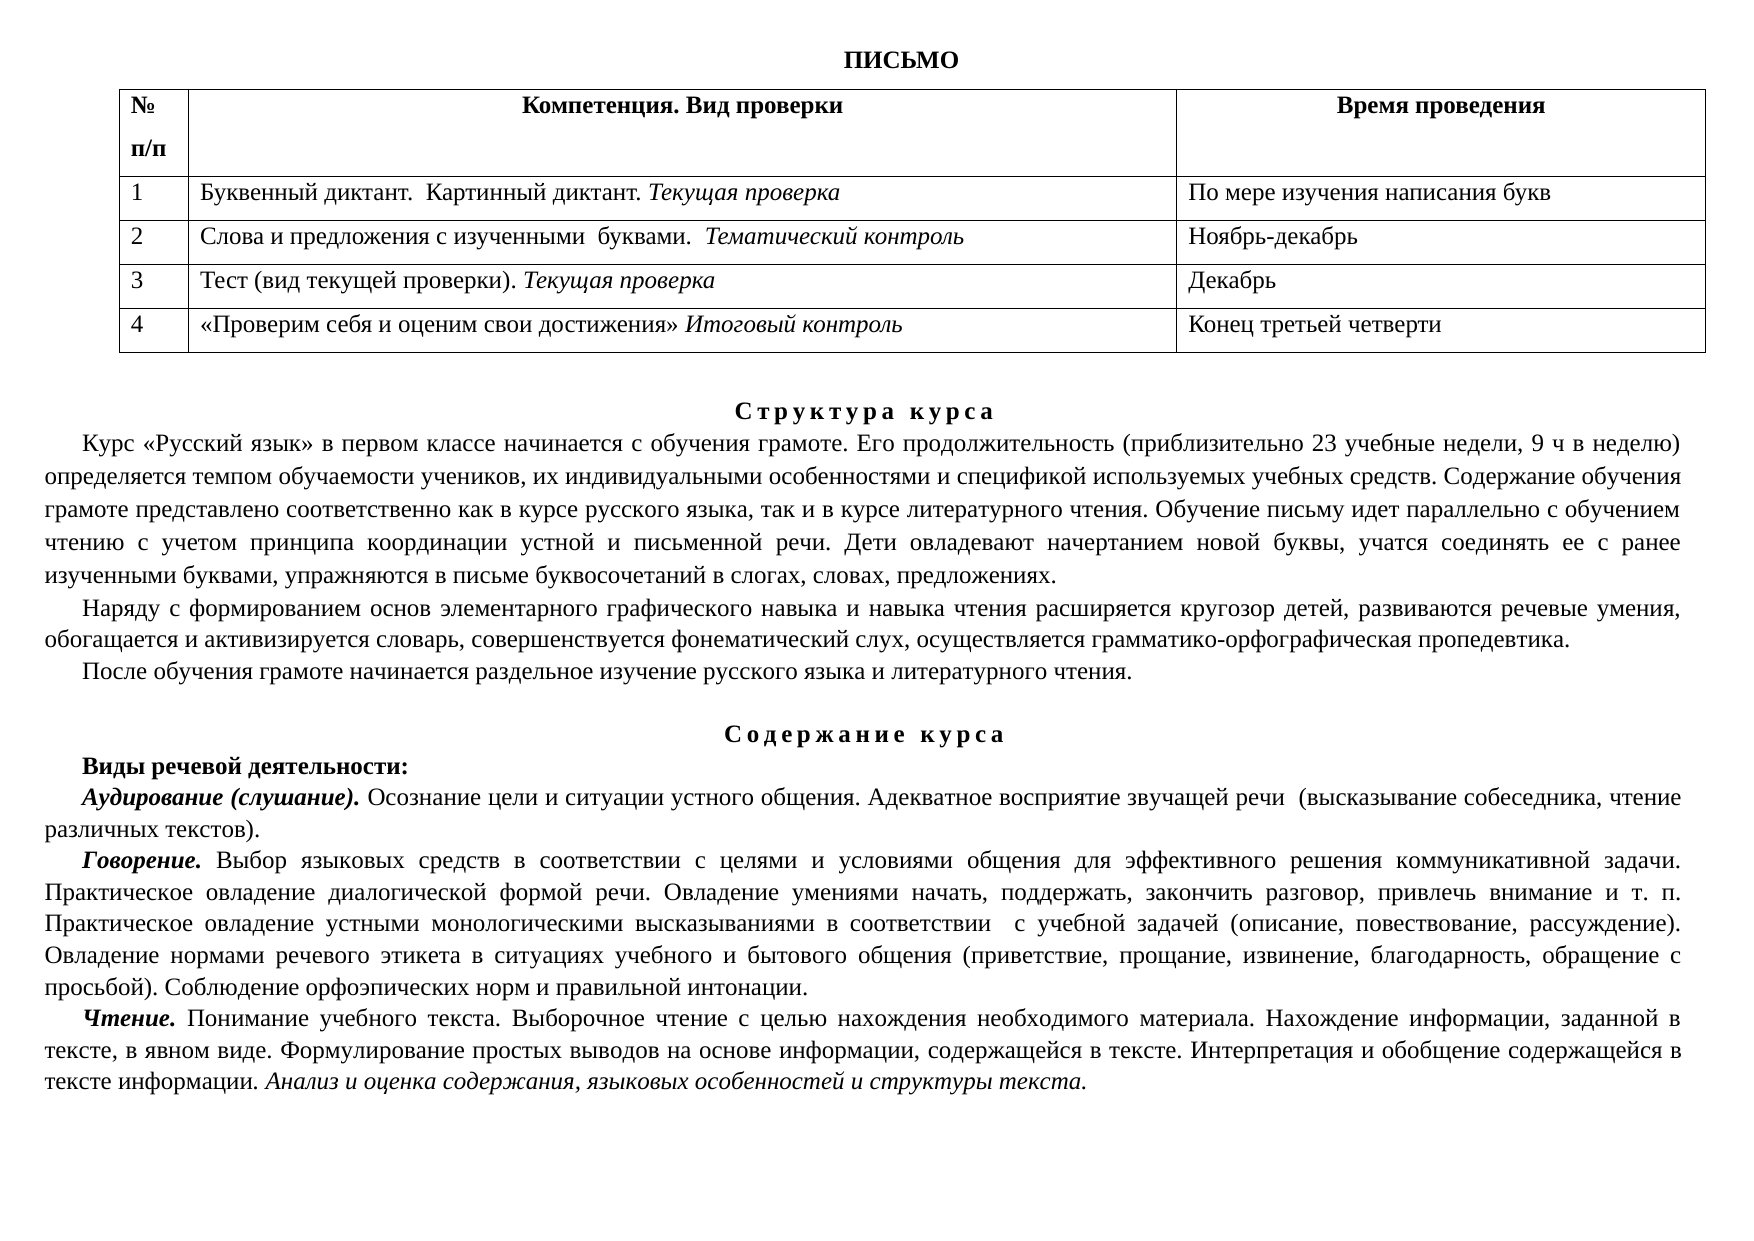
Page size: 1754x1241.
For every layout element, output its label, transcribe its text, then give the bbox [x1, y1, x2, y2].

text Содержание курса [44, 719, 1683, 748]
table_header № п/п [120, 90, 188, 176]
table_cell Буквенный диктант. Картинный диктант. Текущая проверка [189, 177, 1176, 220]
table_cell 1 [120, 177, 188, 220]
table_cell Декабрь [1177, 265, 1705, 308]
table_cell Конец третьей четверти [1177, 309, 1705, 352]
table_cell По мере изучения написания букв [1177, 177, 1705, 220]
table_cell Тест (вид текущей проверки). Текущая проверка [189, 265, 1176, 308]
table_header Компетенция. Вид проверки [189, 90, 1176, 176]
text Чтение. Понимание учебного текста. Выборочное чтение с целью нахождения необходимого материала. Нахождение информации, заданной в тексте, в явном виде. Формулирование простых выводов на основе информации, содержащейся в тексте. Интерпретация и обобщение содержащейся в тексте информации. Анализ и оценка содержания, языковых особенностей и структуры текста. [44, 1003, 1683, 1095]
table_cell «Проверим себя и оценим свои достижения» Итоговый контроль [189, 309, 1176, 352]
text Говорение. Выбор языковых средств в соответствии с целями и условиями общения для эффективного решения коммуникативной задачи. Практическое овладение диалогической формой речи. Овладение умениями начать, поддержать, закончить разговор, привлечь внимание и т. п. Практическое овладение устными монологическими высказываниями в соответствии с учебной задачей (описание, повествование, рассуждение). Овладение нормами речевого этикета в ситуациях учебного и бытового общения (приветствие, прощание, извинение, благодарность, обращение с просьбой). Соблюдение орфоэпических норм и правильной интонации. [44, 845, 1683, 1000]
table_cell 2 [120, 221, 188, 264]
table_header Время проведения [1177, 90, 1705, 176]
table_cell Слова и предложения с изученными буквами. Тематический контроль [189, 221, 1176, 264]
text Структура курса [44, 396, 1683, 425]
text Аудирование (слушание). Осознание цели и ситуации устного общения. Адекватное восприятие звучащей речи (высказывание собеседника, чтение различных текстов). [44, 782, 1683, 843]
table_cell 3 [120, 265, 188, 308]
text Виды речевой деятельности: [44, 751, 1683, 779]
text ПИСЬМО [119, 46, 1683, 74]
table_cell Ноябрь-декабрь [1177, 221, 1705, 264]
text Наряду с формированием основ элементарного графического навыка и навыка чтения расширяется кругозор детей, развиваются речевые умения, обогащается и активизируется словарь, совершенствуется фонематический слух, осуществляется грамматико-орфографическая пропедевтика. [44, 593, 1683, 653]
text Курс «Русский язык» в первом классе начинается с обучения грамоте. Его продолжительность (приблизительно 23 учебные недели, 9 ч в неделю) определяется темпом обучаемости учеников, их индивидуальными особенностями и спецификой используемых учебных средств. Содержание обучения грамоте представлено соответственно как в курсе русского языка, так и в курсе литературного чтения. Обучение письму идет параллельно с обучением чтению с учетом принципа координации устной и письменной речи. Дети овладевают начертанием новой буквы, учатся соединять ее с ранее изученными буквами, упражняются в письме буквосочетаний в слогах, словах, предложениях. [44, 428, 1683, 589]
table_cell 4 [120, 309, 188, 352]
text После обучения грамоте начинается раздельное изучение русского языка и литературного чтения. [44, 656, 1683, 685]
